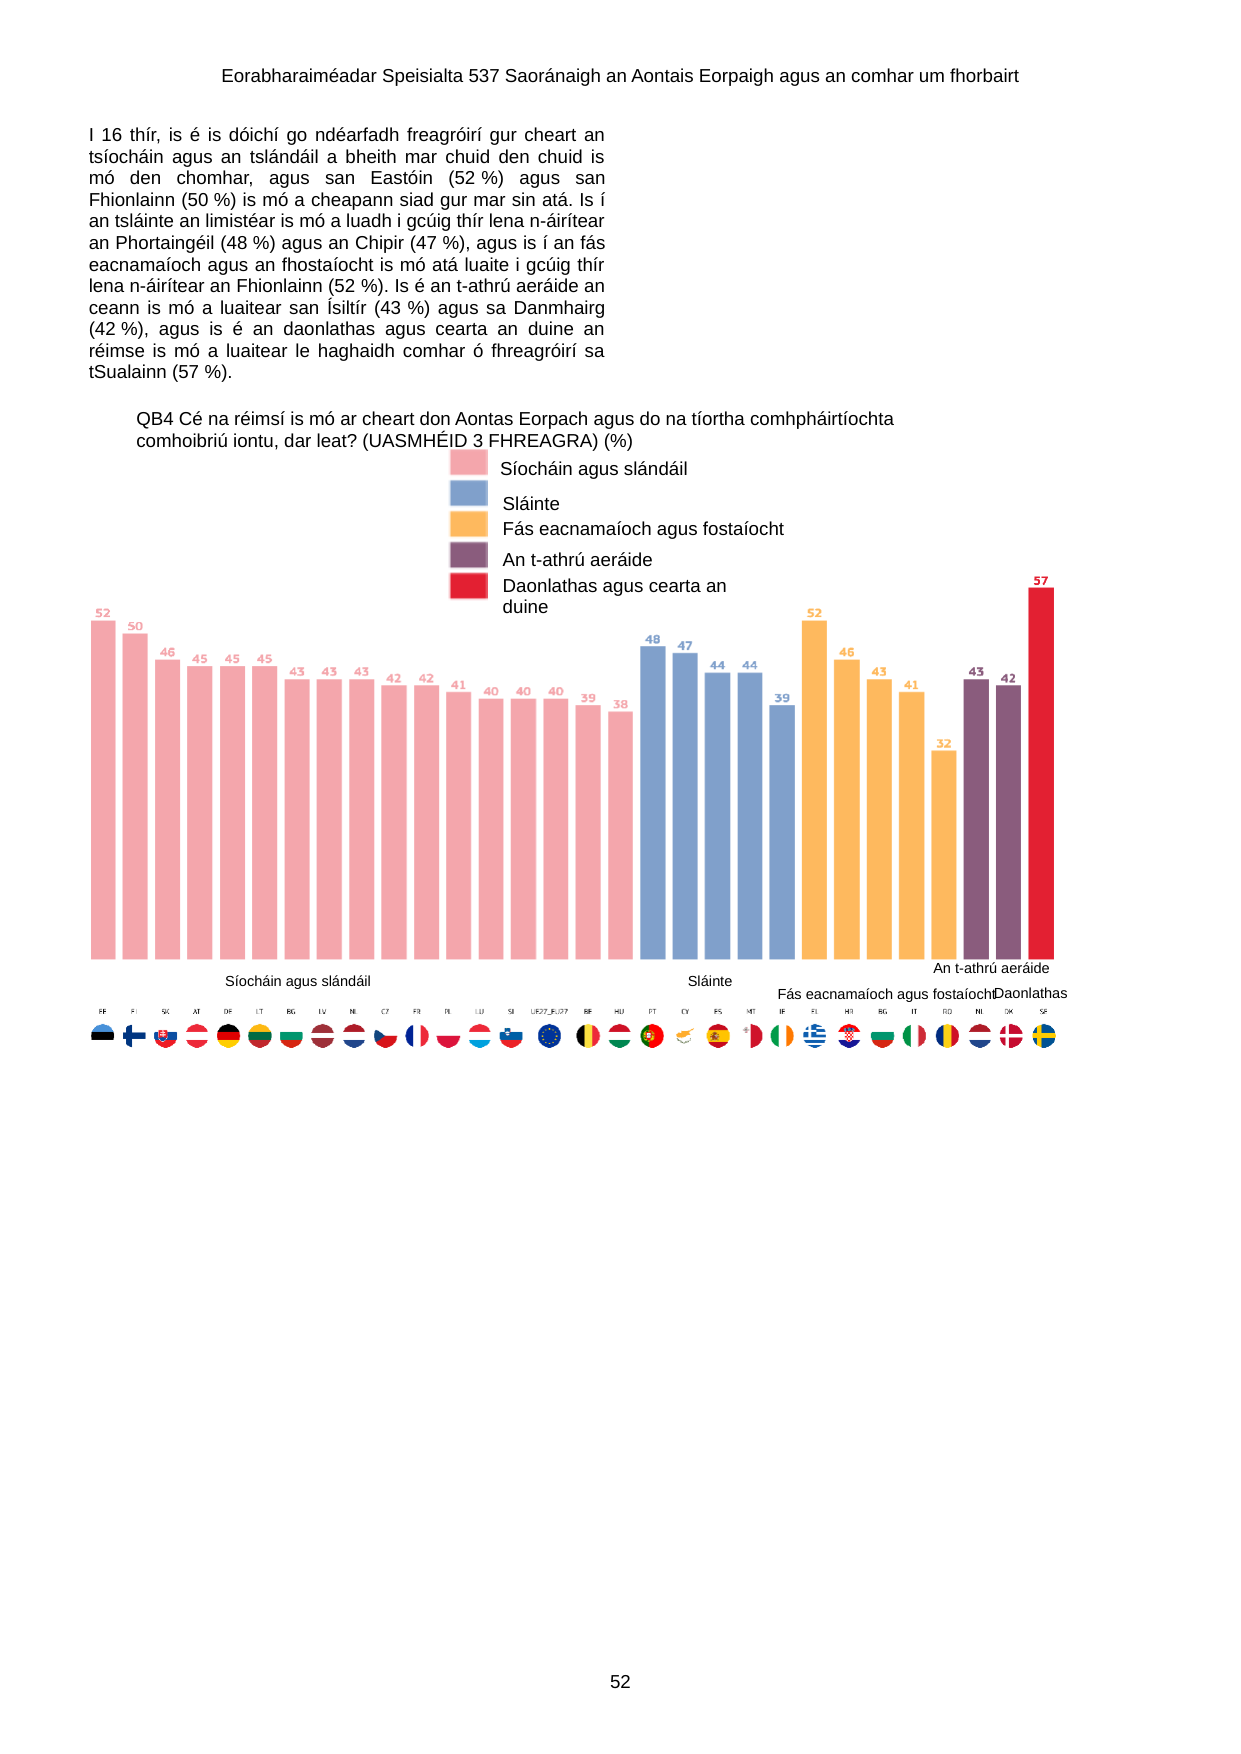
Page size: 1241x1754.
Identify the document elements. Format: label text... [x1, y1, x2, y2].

picture [82, 1002, 1064, 1056]
picture [69, 428, 1064, 969]
text I 16 thír, is é is dóichí go ndéarfadh freagróirí gur cheart an tsíocháin agus an tslándáil a bheith mar chuid den chuid is mó den chomhar, agus san Eastóin (52 %) agus san Fhionlainn (50 %) is mó a cheapann siad gur mar sin atá. Is í an tsláinte an limistéar is mó a luadh i gcúig thír lena n-áirítear an Phortaingéil (48 %) agus an Chipir (47 %), agus is í an fás eacnamaíoch agus an fhostaíocht is mó atá luaite i gcúig thír lena n-áirítear an Fhionlainn (52 %). Is é an t-athrú aeráide an ceann is mó a luaitear san Ísiltír (43 %) agus sa Danmhairg (42 %), agus is é an daonlathas agus cearta an duine an réimse is mó a luaitear le haghaidh comhar ó fhreagróirí sa tSualainn (57 %). [88, 124, 605, 383]
